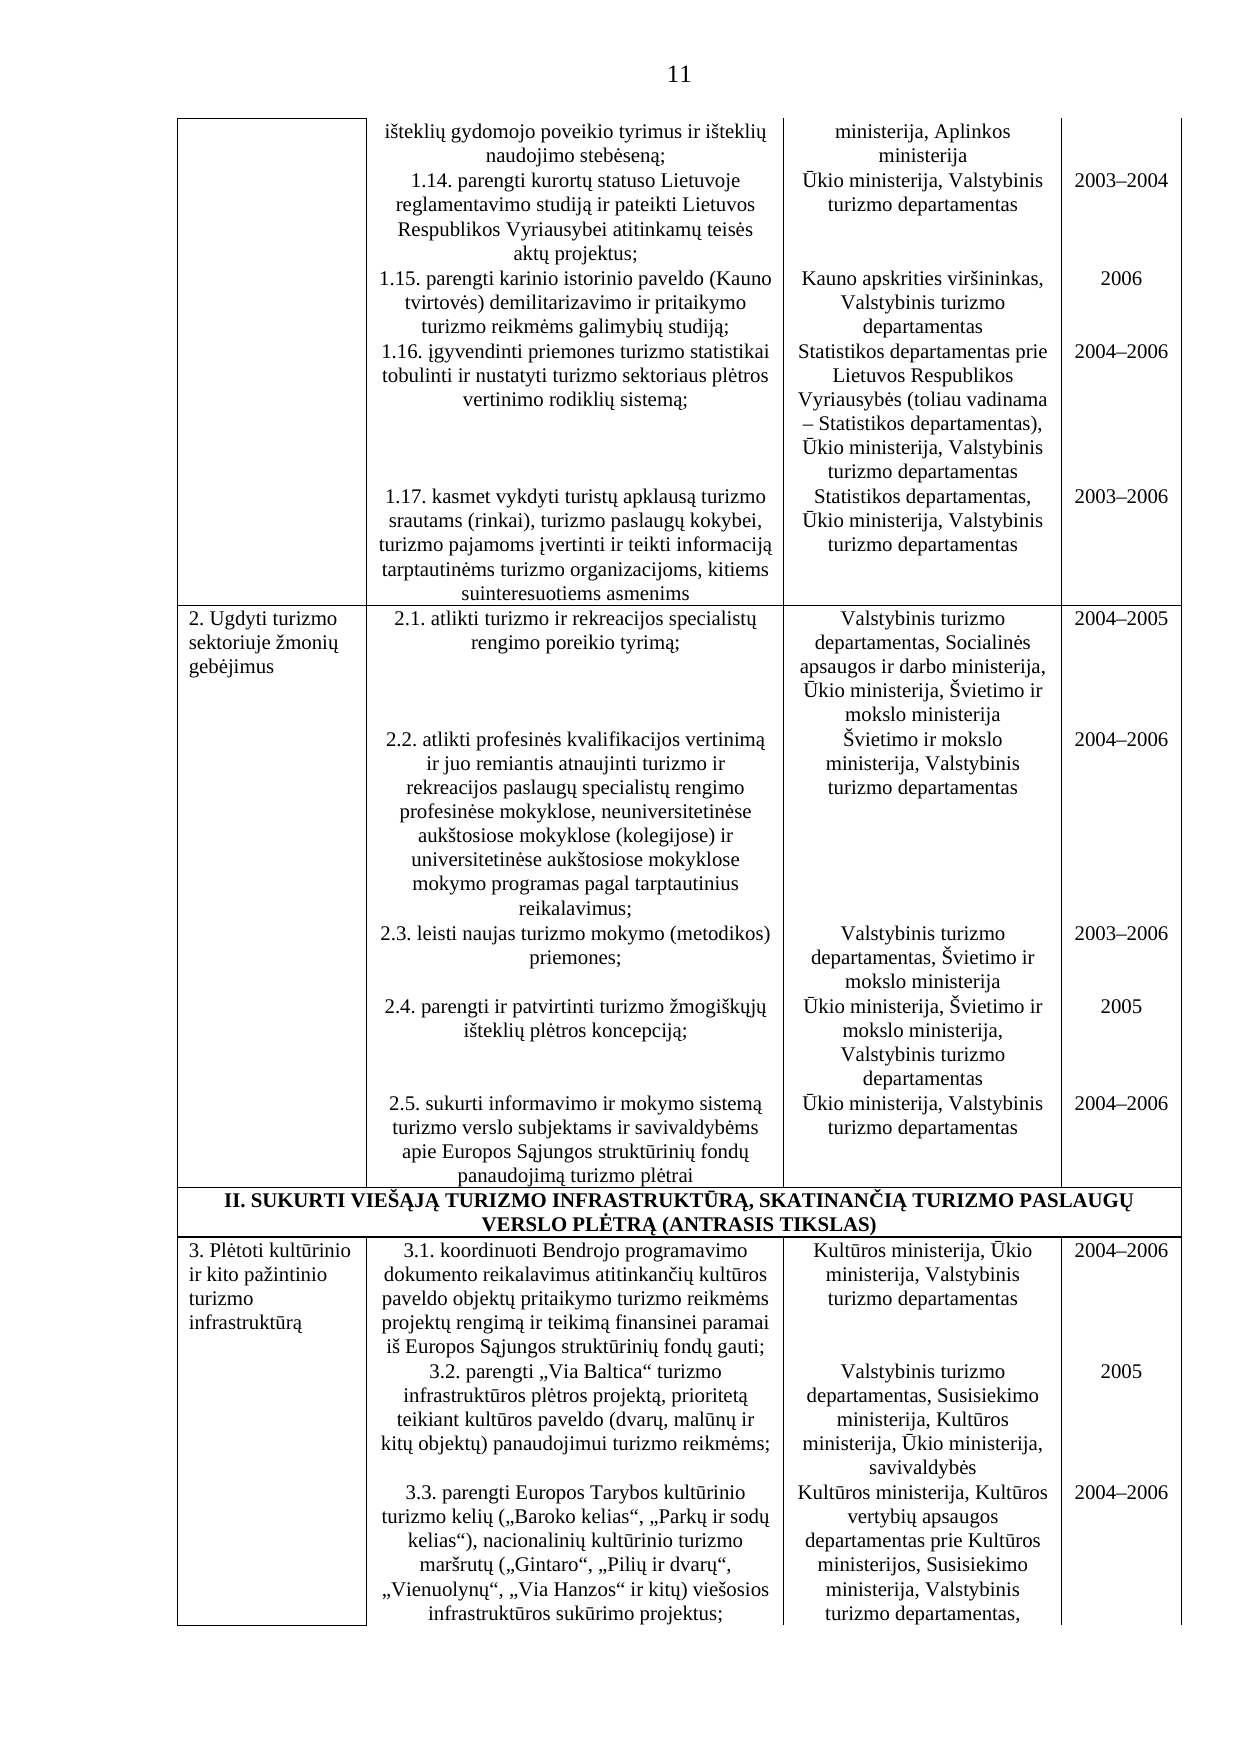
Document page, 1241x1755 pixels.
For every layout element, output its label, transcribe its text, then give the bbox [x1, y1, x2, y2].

table_cell 1.16. įgyvendinti priemones turizmo statistikai tobulinti ir nustatyti turizmo sektoriaus plėtros vertinimo rodiklių sistemą; [367, 338, 783, 483]
table_cell Valstybinis turizmo departamentas, Švietimo ir mokslo ministerija [784, 920, 1061, 993]
table_cell 1.17. kasmet vykdyti turistų apklausą turizmo srautams (rinkai), turizmo paslaugų kokybei, turizmo pajamoms įvertinti ir teikti informaciją tarptautinėms turizmo organizacijoms, kitiems suinteresuotiems asmenims [367, 483, 783, 604]
table_cell 3.3. parengti Europos Tarybos kultūrinio turizmo kelių („Baroko kelias“, „Parkų ir sodų kelias“), nacionalinių kultūrinio turizmo maršrutų („Gintaro“, „Pilių ir dvarų“, „Vienuolynų“, „Via Hanzos“ ir kitų) viešosios infrastruktūros sukūrimo projektus; [367, 1479, 783, 1624]
table_cell 2004–2006 [1062, 338, 1181, 483]
table_cell 2004–2006 [1062, 726, 1181, 919]
table_cell [178, 119, 366, 604]
table_cell Švietimo ir mokslo ministerija, Valstybinis turizmo departamentas [784, 726, 1061, 919]
table_cell 1.15. parengti karinio istorinio paveldo (Kauno tvirtovės) demilitarizavimo ir pritaikymo turizmo reikmėms galimybių studiją; [367, 265, 783, 338]
table_cell ministerija, Aplinkos ministerija [784, 118, 1061, 167]
table_cell Valstybinis turizmo departamentas, Socialinės apsaugos ir darbo ministerija, Ūkio ministerija, Švietimo ir mokslo ministerija [784, 606, 1061, 726]
table_cell Valstybinis turizmo departamentas, Susisiekimo ministerija, Kultūros ministerija, Ūkio ministerija, savivaldybės [784, 1358, 1061, 1479]
table_cell išteklių gydomojo poveikio tyrimus ir išteklių naudojimo stebėseną; [367, 118, 783, 167]
table_cell 2004–2006 [1062, 1238, 1181, 1358]
table_cell 2005 [1062, 1358, 1181, 1479]
table_cell Kauno apskrities viršininkas, Valstybinis turizmo departamentas [784, 265, 1061, 338]
table_cell Kultūros ministerija, Kultūros vertybių apsaugos departamentas prie Kultūros ministerijos, Susisiekimo ministerija, Valstybinis turizmo departamentas, [784, 1479, 1061, 1624]
table_cell 1.14. parengti kurortų statuso Lietuvoje reglamentavimo studiją ir pateikti Lietuvos Respublikos Vyriausybei atitinkamų teisės aktų projektus; [367, 167, 783, 264]
table_cell 2. Ugdyti turizmo sektoriuje žmonių gebėjimus [178, 606, 366, 1187]
table_cell 2004–2006 [1062, 1479, 1181, 1624]
table_cell Ūkio ministerija, Švietimo ir mokslo ministerija, Valstybinis turizmo departamentas [784, 993, 1061, 1090]
table_cell 3. Plėtoti kultūrinio ir kito pažintinio turizmo infrastruktūrą [178, 1238, 366, 1624]
table_cell 3.2. parengti „Via Baltica“ turizmo infrastruktūros plėtros projektą, prioritetą teikiant kultūros paveldo (dvarų, malūnų ir kitų objektų) panaudojimui turizmo reikmėms; [367, 1358, 783, 1479]
table_cell 2.3. leisti naujas turizmo mokymo (metodikos) priemones; [367, 920, 783, 993]
table_cell Statistikos departamentas prie Lietuvos Respublikos Vyriausybės (toliau vadinama – Statistikos departamentas), Ūkio ministerija, Valstybinis turizmo departamentas [784, 338, 1061, 483]
table_cell Statistikos departamentas, Ūkio ministerija, Valstybinis turizmo departamentas [784, 483, 1061, 604]
table_cell 2004–2005 [1062, 606, 1181, 726]
table_cell 2.1. atlikti turizmo ir rekreacijos specialistų rengimo poreikio tyrimą; [367, 606, 783, 726]
table_cell [1062, 118, 1181, 167]
table_cell Ūkio ministerija, Valstybinis turizmo departamentas [784, 167, 1061, 264]
table_cell 2006 [1062, 265, 1181, 338]
table_cell II. SUKURTI VIEŠĄJĄ TURIZMO INFRASTRUKTŪRĄ, SKATINANČIĄ TURIZMO PASLAUGŲ VERSLO PLĖTRĄ (ANTRASIS TIKSLAS) [178, 1188, 1181, 1236]
table_cell 2003–2006 [1062, 920, 1181, 993]
table_cell 2.2. atlikti profesinės kvalifikacijos vertinimą ir juo remiantis atnaujinti turizmo ir rekreacijos paslaugų specialistų rengimo profesinėse mokyklose, neuniversitetinėse aukštosiose mokyklose (kolegijose) ir universitetinėse aukštosiose mokyklose mokymo programas pagal tarptautinius reikalavimus; [367, 726, 783, 919]
table_cell Kultūros ministerija, Ūkio ministerija, Valstybinis turizmo departamentas [784, 1238, 1061, 1358]
table_cell 2005 [1062, 993, 1181, 1090]
table_cell 2.5. sukurti informavimo ir mokymo sistemą turizmo verslo subjektams ir savivaldybėms apie Europos Sąjungos struktūrinių fondų panaudojimą turizmo plėtrai [367, 1090, 783, 1187]
table_cell 2003–2004 [1062, 167, 1181, 264]
table_cell 3.1. koordinuoti Bendrojo programavimo dokumento reikalavimus atitinkančių kultūros paveldo objektų pritaikymo turizmo reikmėms projektų rengimą ir teikimą finansinei paramai iš Europos Sąjungos struktūrinių fondų gauti; [367, 1238, 783, 1358]
table_cell 2003–2006 [1062, 483, 1181, 604]
table_cell 2004–2006 [1062, 1090, 1181, 1187]
table_cell 2.4. parengti ir patvirtinti turizmo žmogiškųjų išteklių plėtros koncepciją; [367, 993, 783, 1090]
table_cell Ūkio ministerija, Valstybinis turizmo departamentas [784, 1090, 1061, 1187]
